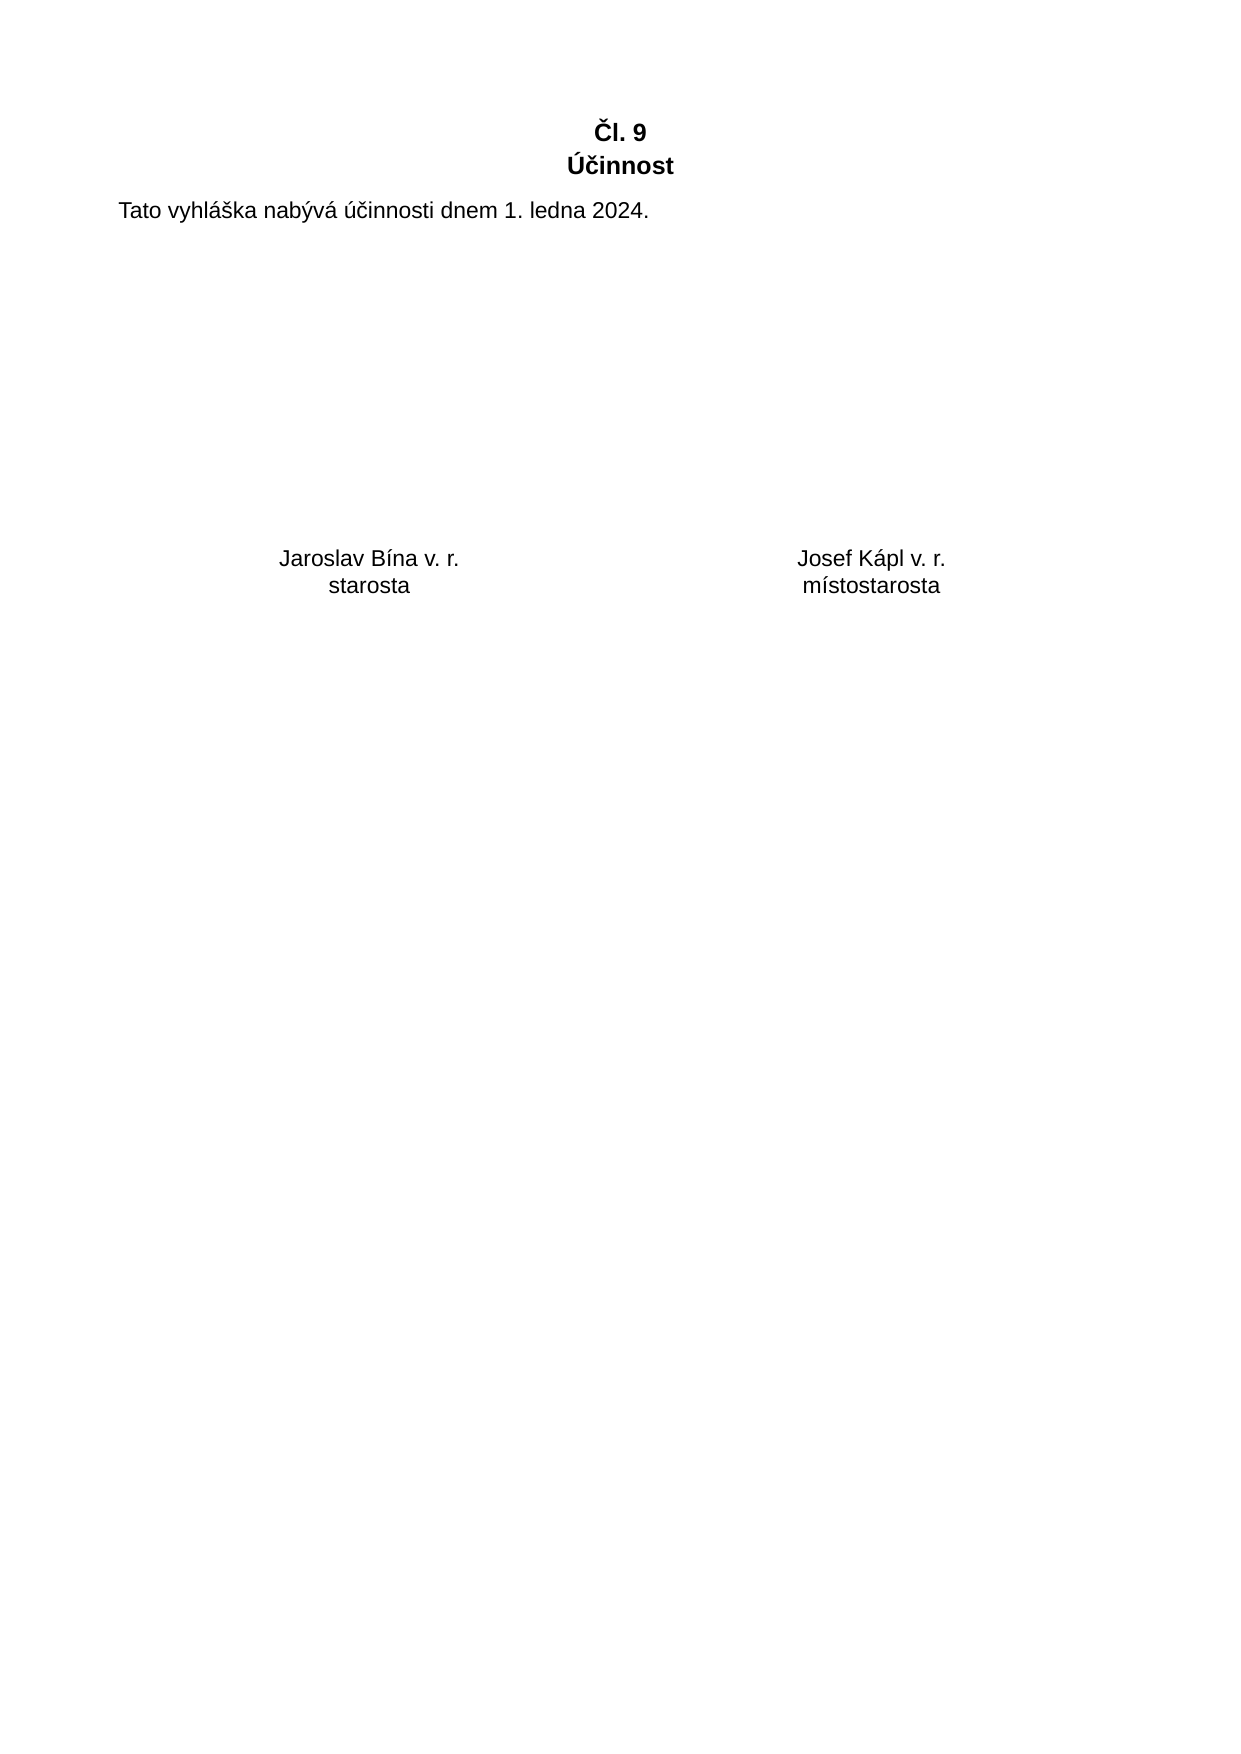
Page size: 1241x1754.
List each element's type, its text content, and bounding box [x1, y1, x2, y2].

table_header Jaroslav Bína v. r. starosta [118, 486, 620, 604]
table_header Josef Kápl v. r. místostarosta [620, 486, 1122, 604]
subtitle Čl. 9 Účinnost [118, 118, 1122, 180]
table_cell [118, 604, 620, 722]
text Tato vyhláška nabývá účinnosti dnem 1. ledna 2024. [118, 197, 1122, 223]
table_cell [620, 604, 1122, 722]
